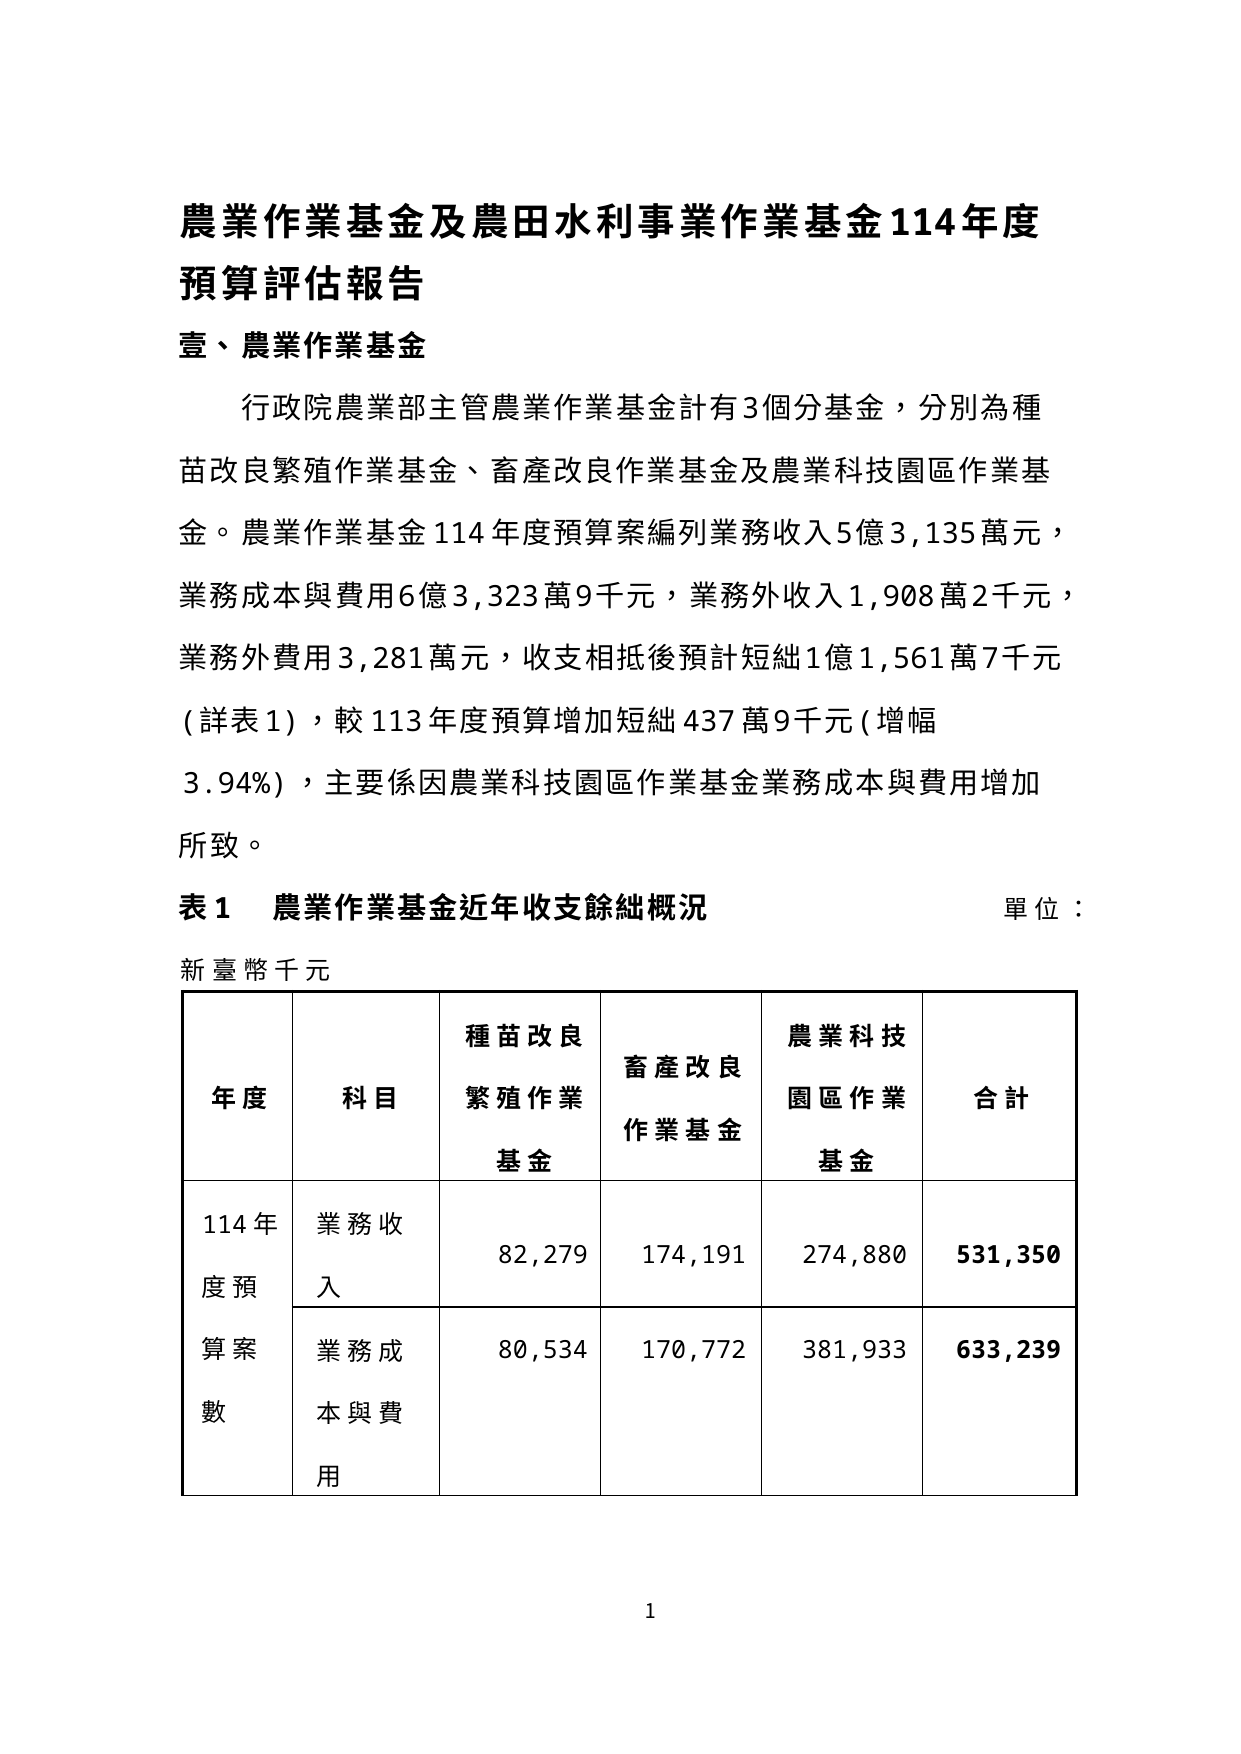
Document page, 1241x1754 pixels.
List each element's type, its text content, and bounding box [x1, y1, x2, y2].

table_header 種苗改良繁殖作業基金 [440, 993, 600, 1180]
table_cell 174,191 [601, 1181, 761, 1306]
table_header 合計 [923, 993, 1075, 1180]
table_cell 633,239 [923, 1308, 1075, 1495]
table_cell 82,279 [440, 1181, 600, 1306]
text 壹、農業作業基金 [177, 302, 1063, 365]
table_cell 80,534 [440, 1308, 600, 1495]
table_cell 業務收入 [293, 1181, 439, 1306]
text 行政院農業部主管農業作業基金計有3個分基金，分別為種苗改良繁殖作業基金、畜產改良作業基金及農業科技園區作業基金。農業作業基金114年度預算案編列業務收入5億3,135萬元，業務成本與費用6億3,323萬9千元，業務外收入1,908萬2千元，業務外費用3,281萬元，收支相抵後預計短絀1億1,561萬7千元(詳表1)，較113年度預算增加短絀437萬9千元(增幅3.94%)，主要係因農業科技園區作業基金業務成本與費用增加所致。 [177, 365, 1063, 865]
text 農業作業基金及農田水利事業作業基金114年度預算評估報告 [177, 177, 1063, 302]
table_header 科目 [293, 993, 439, 1180]
table_cell 381,933 [762, 1308, 922, 1495]
text 表1 農業作業基金近年收支餘絀概況 單位：新臺幣千元 [177, 865, 1063, 990]
table_cell 114年度預算案數 [184, 1181, 292, 1495]
table_cell 業務成本與費用 [293, 1308, 439, 1495]
table_header 畜產改良作業基金 [601, 993, 761, 1180]
table_cell 531,350 [923, 1181, 1075, 1306]
table_header 農業科技園區作業基金 [762, 993, 922, 1180]
table_cell 274,880 [762, 1181, 922, 1306]
table_cell 170,772 [601, 1308, 761, 1495]
table_header 年度 [184, 993, 292, 1180]
